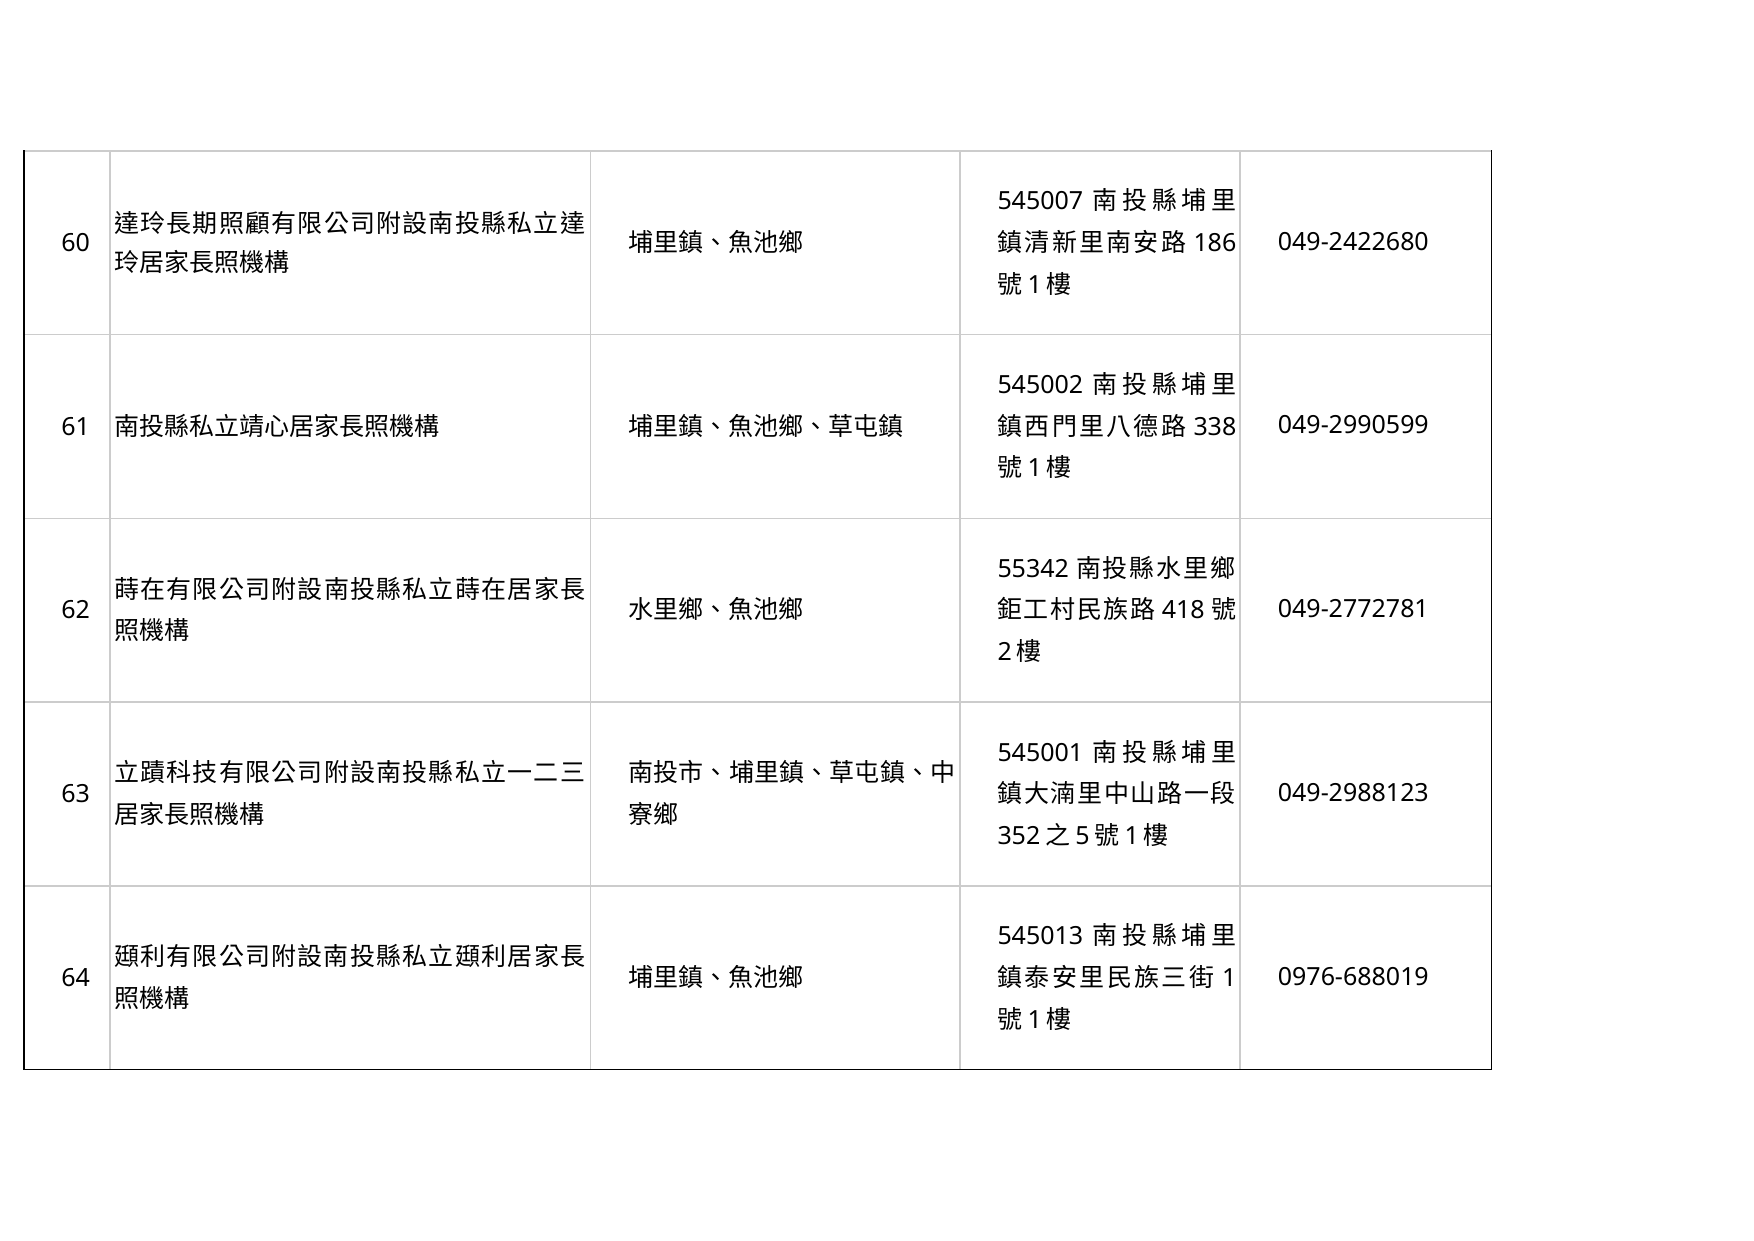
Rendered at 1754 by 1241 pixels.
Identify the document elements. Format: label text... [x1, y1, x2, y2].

table_cell 頲利有限公司附設南投縣私立頲利居家長照機構 [111, 887, 590, 1069]
table_cell 立蹟科技有限公司附設南投縣私立一二三居家長照機構 [111, 703, 590, 885]
table_cell 南投縣私立靖心居家長照機構 [111, 335, 590, 517]
table_cell 61 [25, 335, 109, 517]
table_cell 水里鄉、魚池鄉 [591, 519, 959, 701]
table_cell 埔里鎮、魚池鄉 [591, 152, 959, 334]
table_cell 049-2772781 [1241, 519, 1491, 701]
table_cell 達玲長期照顧有限公司附設南投縣私立達玲居家長照機構 [111, 152, 590, 334]
table_cell 0976-688019 [1241, 887, 1491, 1069]
table_cell 545013南投縣埔里鎮泰安里民族三街1號1樓 [961, 887, 1239, 1069]
table_cell 62 [25, 519, 109, 701]
table_cell 049-2422680 [1241, 152, 1491, 334]
table_cell 64 [25, 887, 109, 1069]
table_cell 049-2988123 [1241, 703, 1491, 885]
table_cell 545007南投縣埔里鎮清新里南安路186號1樓 [961, 152, 1239, 334]
table_cell 049-2990599 [1241, 335, 1491, 517]
table_cell 埔里鎮、魚池鄉、草屯鎮 [591, 335, 959, 517]
table_cell 63 [25, 703, 109, 885]
table_cell 55342南投縣水里鄉鉅工村民族路418號2樓 [961, 519, 1239, 701]
table_cell 60 [25, 152, 109, 334]
table_cell 蒔在有限公司附設南投縣私立蒔在居家長照機構 [111, 519, 590, 701]
table_cell 埔里鎮、魚池鄉 [591, 887, 959, 1069]
table_cell 545001南投縣埔里鎮大湳里中山路一段352之5號1樓 [961, 703, 1239, 885]
table_cell 545002南投縣埔里鎮西門里八德路338號1樓 [961, 335, 1239, 517]
table_cell 南投市、埔里鎮、草屯鎮、中寮鄉 [591, 703, 959, 885]
